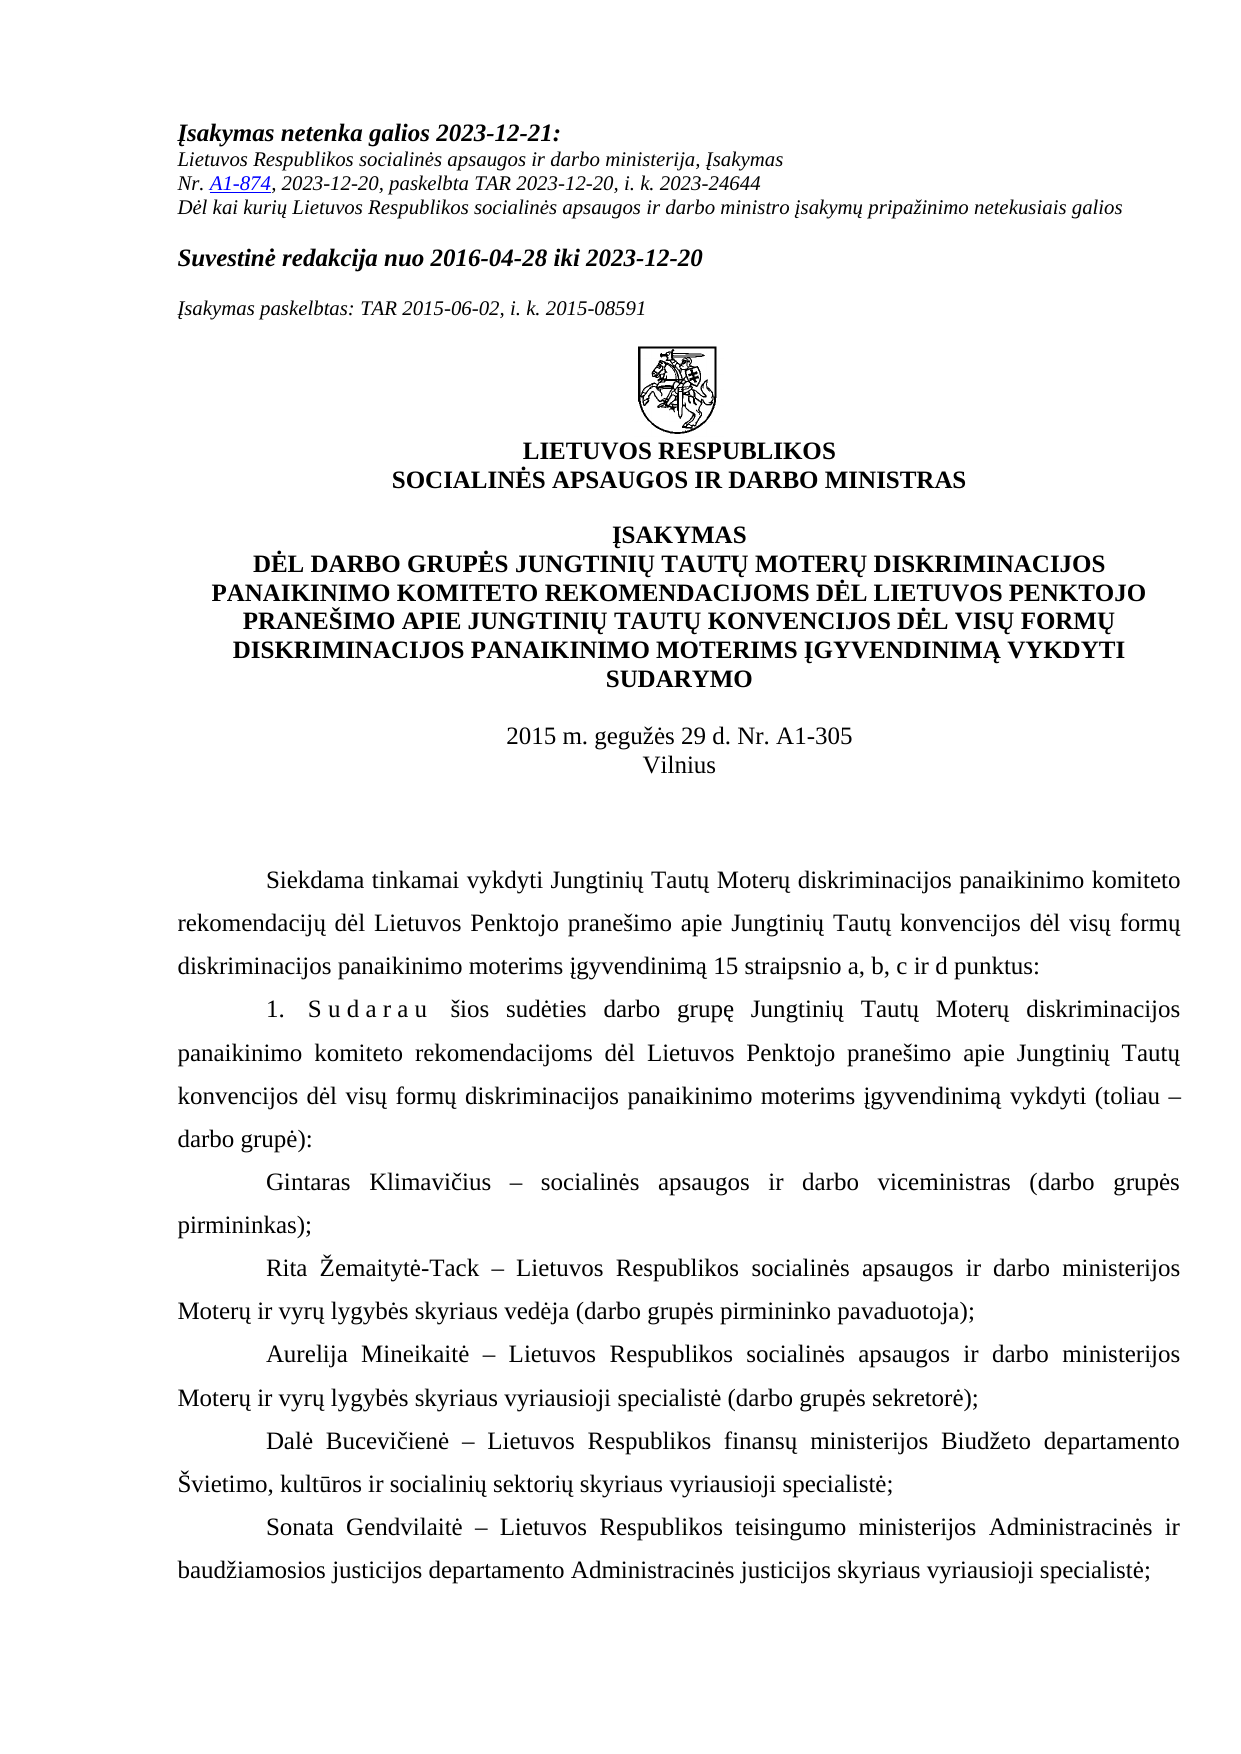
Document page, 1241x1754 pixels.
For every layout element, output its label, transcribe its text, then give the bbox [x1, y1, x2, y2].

text Dėl kai kurių Lietuvos Respublikos socialinės apsaugos ir darbo ministro įsakymų pripažinimo netekusiais galios [177, 195, 1181, 219]
text 2015 m. gegužės 29 d. Nr. A1-305 [177, 721, 1181, 750]
text 1. Sudarau šios sudėties darbo grupę Jungtinių Tautų Moterų diskriminacijos panaikinimo komiteto rekomendacijoms dėl Lietuvos Penktojo pranešimo apie Jungtinių Tautų konvencijos dėl visų formų diskriminacijos panaikinimo moterims įgyvendinimą vykdyti (toliau – darbo grupė): [177, 994, 1181, 1153]
text Lietuvos Respublikos socialinės apsaugos ir darbo ministerija, Įsakymas [177, 147, 1181, 171]
text Gintaras Klimavičius – socialinės apsaugos ir darbo viceministras (darbo grupės pirmininkas); [177, 1167, 1181, 1239]
text Rita Žemaitytė-Tack – Lietuvos Respublikos socialinės apsaugos ir darbo ministerijos Moterų ir vyrų lygybės skyriaus vedėja (darbo grupės pirmininko pavaduotoja); [177, 1253, 1181, 1325]
text DĖL DARBO GRUPĖS Jungtinių Tautų Moterų diskriminacijos panaikinimo komitetO REKOMENDACIJOMS DĖL LIETUVOS PENKTOJO PRANEŠIMO APIE JUNGTINIŲ TAUTŲ KONVENCIJOS DĖL VISŲ FORMŲ DISKRIMINACIJOS PANAIKINIMO MOTERIMS ĮGYVENDINIMĄ VYKDYTI SUDARYMO [177, 549, 1181, 693]
text SOCIALINĖS APSAUGOS IR DARBO MINISTRAS [177, 465, 1181, 494]
text Dalė Bucevičienė – Lietuvos Respublikos finansų ministerijos Biudžeto departamento Švietimo, kultūros ir socialinių sektorių skyriaus vyriausioji specialistė; [177, 1426, 1181, 1498]
text LIETUVOS RESPUBLIKOS [177, 436, 1181, 465]
text Įsakymas netenka galios 2023-12-21: [177, 118, 1181, 147]
text Nr. A1-874, 2023-12-20, paskelbta TAR 2023-12-20, i. k. 2023-24644 [177, 171, 1181, 195]
text Sonata Gendvilaitė – Lietuvos Respublikos teisingumo ministerijos Administracinės ir baudžiamosios justicijos departamento Administracinės justicijos skyriaus vyriausioji specialistė; [177, 1512, 1181, 1584]
text ĮSAKYMAS [177, 520, 1181, 549]
text Vilnius [177, 750, 1181, 779]
text Suvestinė redakcija nuo 2016-04-28 iki 2023-12-20 [177, 243, 1181, 272]
text Siekdama tinkamai vykdyti Jungtinių Tautų Moterų diskriminacijos panaikinimo komiteto rekomendacijų dėl Lietuvos Penktojo pranešimo apie Jungtinių Tautų konvencijos dėl visų formų diskriminacijos panaikinimo moterims įgyvendinimą 15 straipsnio a, b, c ir d punktus: [177, 865, 1181, 980]
text Aurelija Mineikaitė – Lietuvos Respublikos socialinės apsaugos ir darbo ministerijos Moterų ir vyrų lygybės skyriaus vyriausioji specialistė (darbo grupės sekretorė); [177, 1339, 1181, 1411]
text Įsakymas paskelbtas: TAR 2015-06-02, i. k. 2015-08591 [177, 296, 1181, 320]
